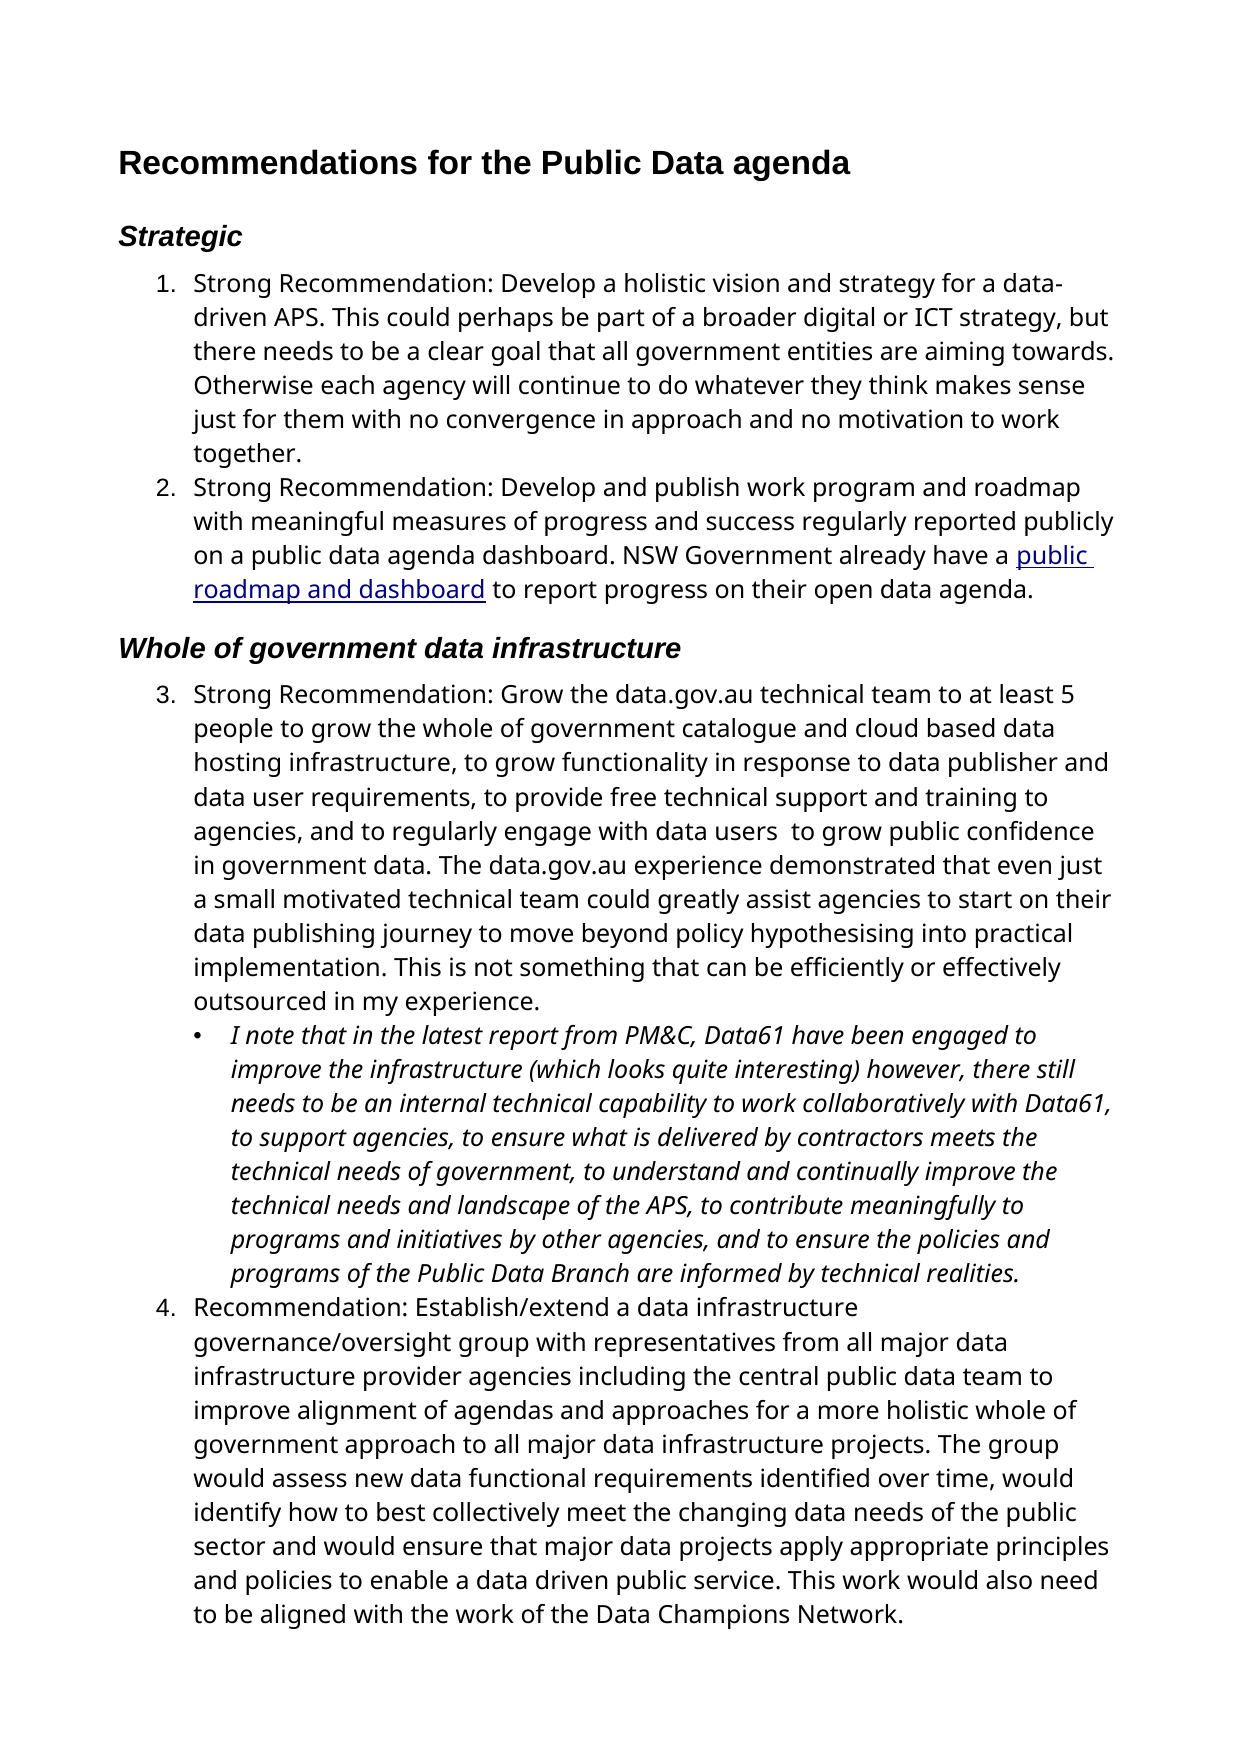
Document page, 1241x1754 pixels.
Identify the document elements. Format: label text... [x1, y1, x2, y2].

list I note that in the latest report from PM&C, Data61 have been engaged to improve the infrastructure (which looks quite interesting) however, there still needs to be an internal technical capability to work collaboratively with Data61, to support agencies, to ensure what is delivered by contractors meets the technical needs of government, to understand and continually improve the technical needs and landscape of the APS, to contribute meaningfully to programs and initiatives by other agencies, and to ensure the policies and programs of the Public Data Branch are informed by technical realities. [193, 1018, 1122, 1290]
subtitle Strategic [118, 219, 1122, 253]
list Strong Recommendation: Grow the data.gov.au technical team to at least 5 people to grow the whole of government catalogue and cloud based data hosting infrastructure, to grow functionality in response to data publisher and data user requirements, to provide free technical support and training to agencies, and to regularly engage with data users to grow public confidence in government data. The data.gov.au experience demonstrated that even just a small motivated technical team could greatly assist agencies to start on their data publishing journey to move beyond policy hypothesising into practical implementation. This is not something that can be efficiently or effectively outsourced in my experience. [156, 677, 1122, 1018]
subtitle Whole of government data infrastructure [118, 631, 1122, 664]
list Recommendation: Establish/extend a data infrastructure governance/oversight group with representatives from all major data infrastructure provider agencies including the central public data team to improve alignment of agendas and approaches for a more holistic whole of government approach to all major data infrastructure projects. The group would assess new data functional requirements identified over time, would identify how to best collectively meet the changing data needs of the public sector and would ensure that major data projects apply appropriate principles and policies to enable a data driven public service. This work would also need to be aligned with the work of the Data Champions Network. [156, 1290, 1122, 1631]
list Strong Recommendation: Develop a holistic vision and strategy for a data-driven APS. This could perhaps be part of a broader digital or ICT strategy, but there needs to be a clear goal that all government entities are aiming towards. Otherwise each agency will continue to do whatever they think makes sense just for them with no convergence in approach and no motivation to work together. [156, 265, 1122, 470]
list Strong Recommendation: Develop and publish work program and roadmap with meaningful measures of progress and success regularly reported publicly on a public data agenda dashboard. NSW Government already have a public roadmap and dashboard to report progress on their open data agenda. [156, 470, 1122, 606]
subtitle Recommendations for the Public Data agenda [118, 143, 1122, 182]
